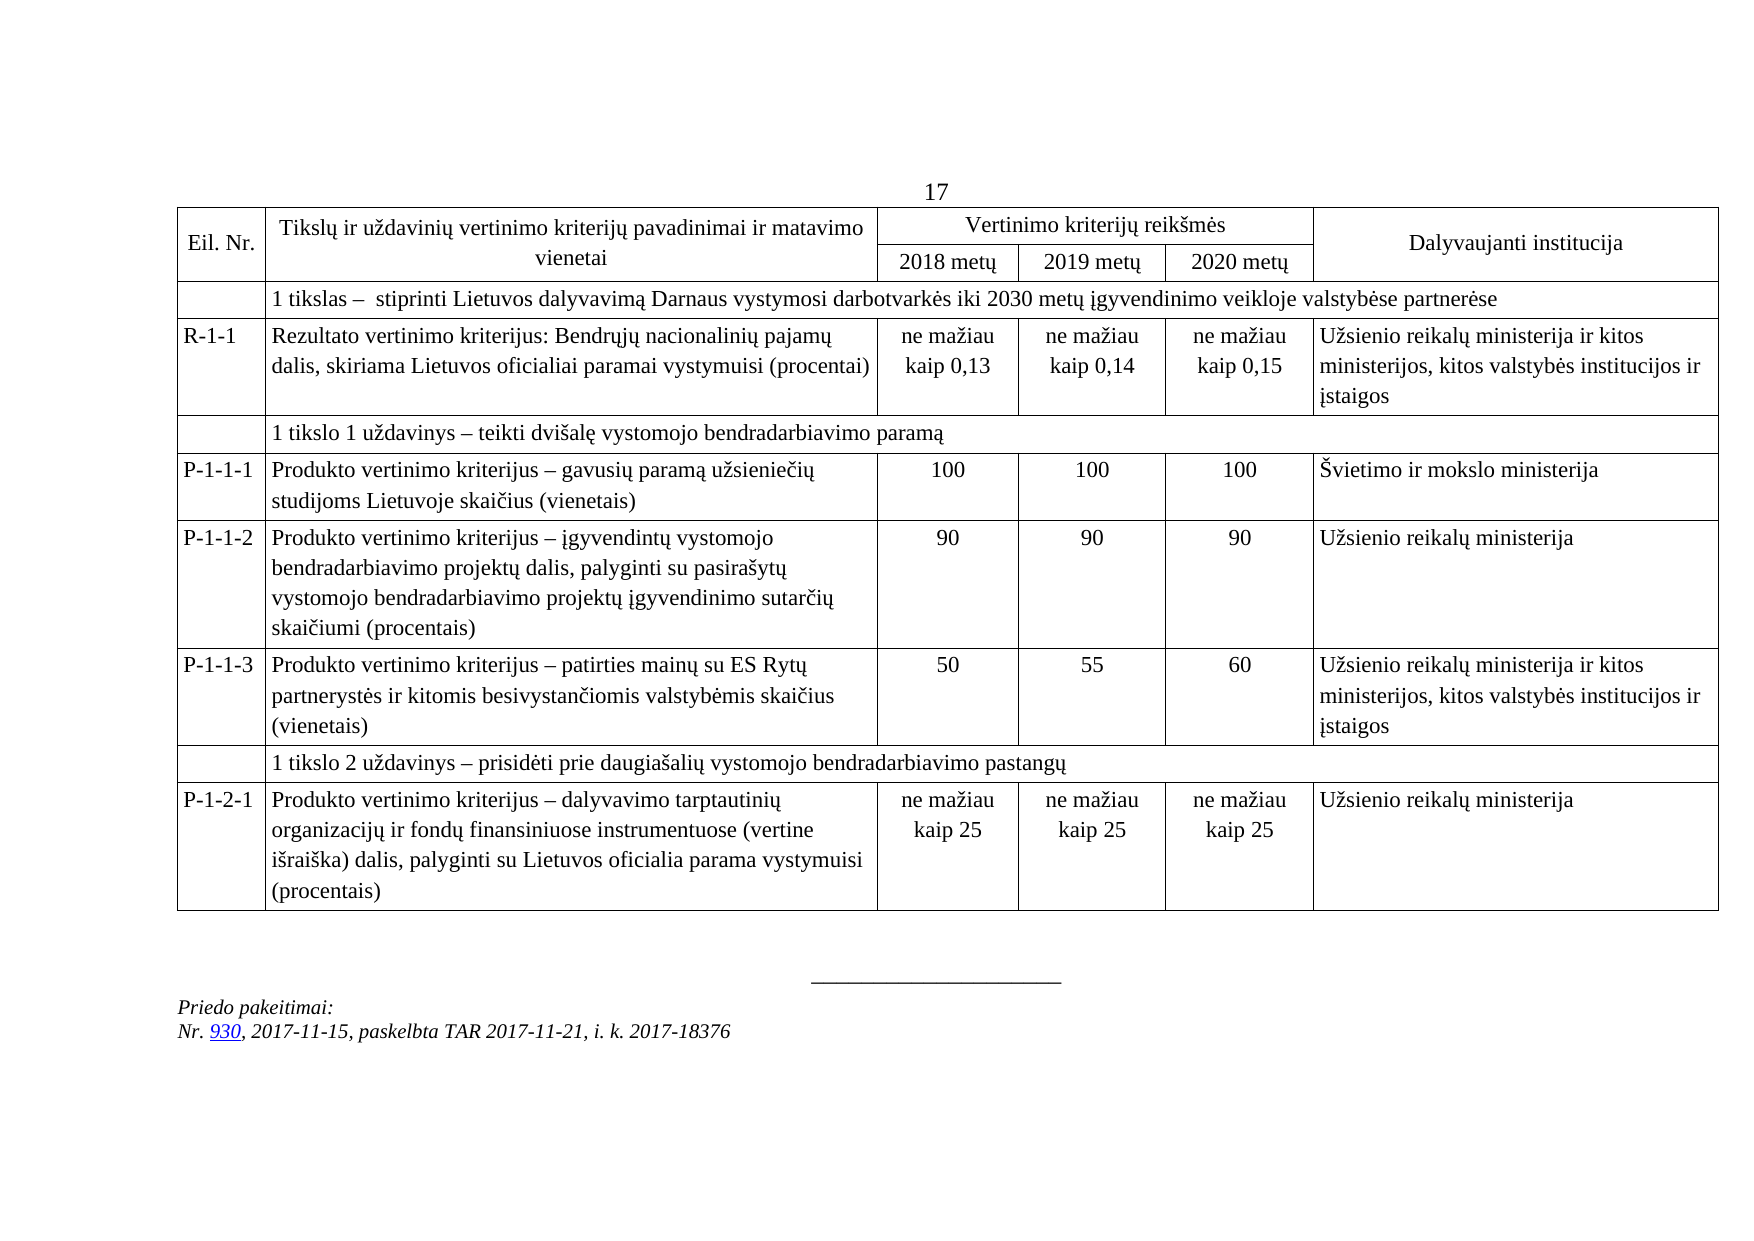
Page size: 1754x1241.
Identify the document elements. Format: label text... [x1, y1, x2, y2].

table_header Vertinimo kriterijų reikšmės [878, 208, 1313, 244]
table_cell 2020 metų [1166, 245, 1313, 281]
table_cell 60 [1166, 649, 1313, 745]
table_cell Švietimo ir mokslo ministerija [1314, 454, 1718, 520]
table_cell Produkto vertinimo kriterijus – gavusių paramą užsieniečių studijoms Lietuvoje skaičius (vienetais) [266, 454, 877, 520]
table_cell Užsienio reikalų ministerija ir kitos ministerijos, kitos valstybės institucijos ir įstaigos [1314, 319, 1718, 415]
table_cell 90 [1019, 521, 1165, 647]
text –––––––––––––––––––– [177, 966, 1695, 995]
table_cell 1 tikslo 1 uždavinys – teikti dvišalę vystomojo bendradarbiavimo paramą [266, 416, 1718, 452]
table_cell 1 tikslas – stiprinti Lietuvos dalyvavimą Darnaus vystymosi darbotvarkės iki 2030 metų įgyvendinimo veikloje valstybėse partnerėse [266, 282, 1718, 318]
table_cell ne mažiau kaip 0,13 [878, 319, 1018, 415]
table_cell [178, 416, 265, 452]
table_header Dalyvaujanti institucija [1314, 208, 1718, 281]
table_cell 100 [878, 454, 1018, 520]
table_cell 90 [878, 521, 1018, 647]
table_cell Produkto vertinimo kriterijus – dalyvavimo tarptautinių organizacijų ir fondų finansiniuose instrumentuose (vertine išraiška) dalis, palyginti su Lietuvos oficialia parama vystymuisi (procentais) [266, 783, 877, 910]
table_cell 2019 metų [1019, 245, 1165, 281]
table_cell P-1-1-1 [178, 454, 265, 520]
table_cell 100 [1019, 454, 1165, 520]
table_cell ne mažiau kaip 25 [1166, 783, 1313, 910]
table_cell 50 [878, 649, 1018, 745]
table_cell ne mažiau kaip 25 [1019, 783, 1165, 910]
table_cell 100 [1166, 454, 1313, 520]
table_cell 1 tikslo 2 uždavinys – prisidėti prie daugiašalių vystomojo bendradarbiavimo pastangų [266, 746, 1718, 782]
table_cell 2018 metų [878, 245, 1018, 281]
table_cell ne mažiau kaip 0,14 [1019, 319, 1165, 415]
table_cell Užsienio reikalų ministerija ir kitos ministerijos, kitos valstybės institucijos ir įstaigos [1314, 649, 1718, 745]
table_cell Užsienio reikalų ministerija [1314, 783, 1718, 910]
table_header Tikslų ir uždavinių vertinimo kriterijų pavadinimai ir matavimo vienetai [266, 208, 877, 281]
table_cell Užsienio reikalų ministerija [1314, 521, 1718, 647]
table_cell 55 [1019, 649, 1165, 745]
table_cell P-1-1-3 [178, 649, 265, 745]
table_header Eil. Nr. [178, 208, 265, 281]
table_cell [178, 282, 265, 318]
table_cell P-1-2-1 [178, 783, 265, 910]
table_cell [178, 746, 265, 782]
table_cell R-1-1 [178, 319, 265, 415]
text Priedo pakeitimai: [177, 995, 1695, 1019]
table_cell Produkto vertinimo kriterijus – patirties mainų su ES Rytų partnerystės ir kitomis besivystančiomis valstybėmis skaičius (vienetais) [266, 649, 877, 745]
table_cell Produkto vertinimo kriterijus – įgyvendintų vystomojo bendradarbiavimo projektų dalis, palyginti su pasirašytų vystomojo bendradarbiavimo projektų įgyvendinimo sutarčių skaičiumi (procentais) [266, 521, 877, 647]
text Nr. 930, 2017-11-15, paskelbta TAR 2017-11-21, i. k. 2017-18376 [177, 1019, 1695, 1043]
table_cell Rezultato vertinimo kriterijus: Bendrųjų nacionalinių pajamų dalis, skiriama Lietuvos oficialiai paramai vystymuisi (procentai) [266, 319, 877, 415]
table_cell 90 [1166, 521, 1313, 647]
table_cell P-1-1-2 [178, 521, 265, 647]
table_cell ne mažiau kaip 0,15 [1166, 319, 1313, 415]
table_cell ne mažiau kaip 25 [878, 783, 1018, 910]
